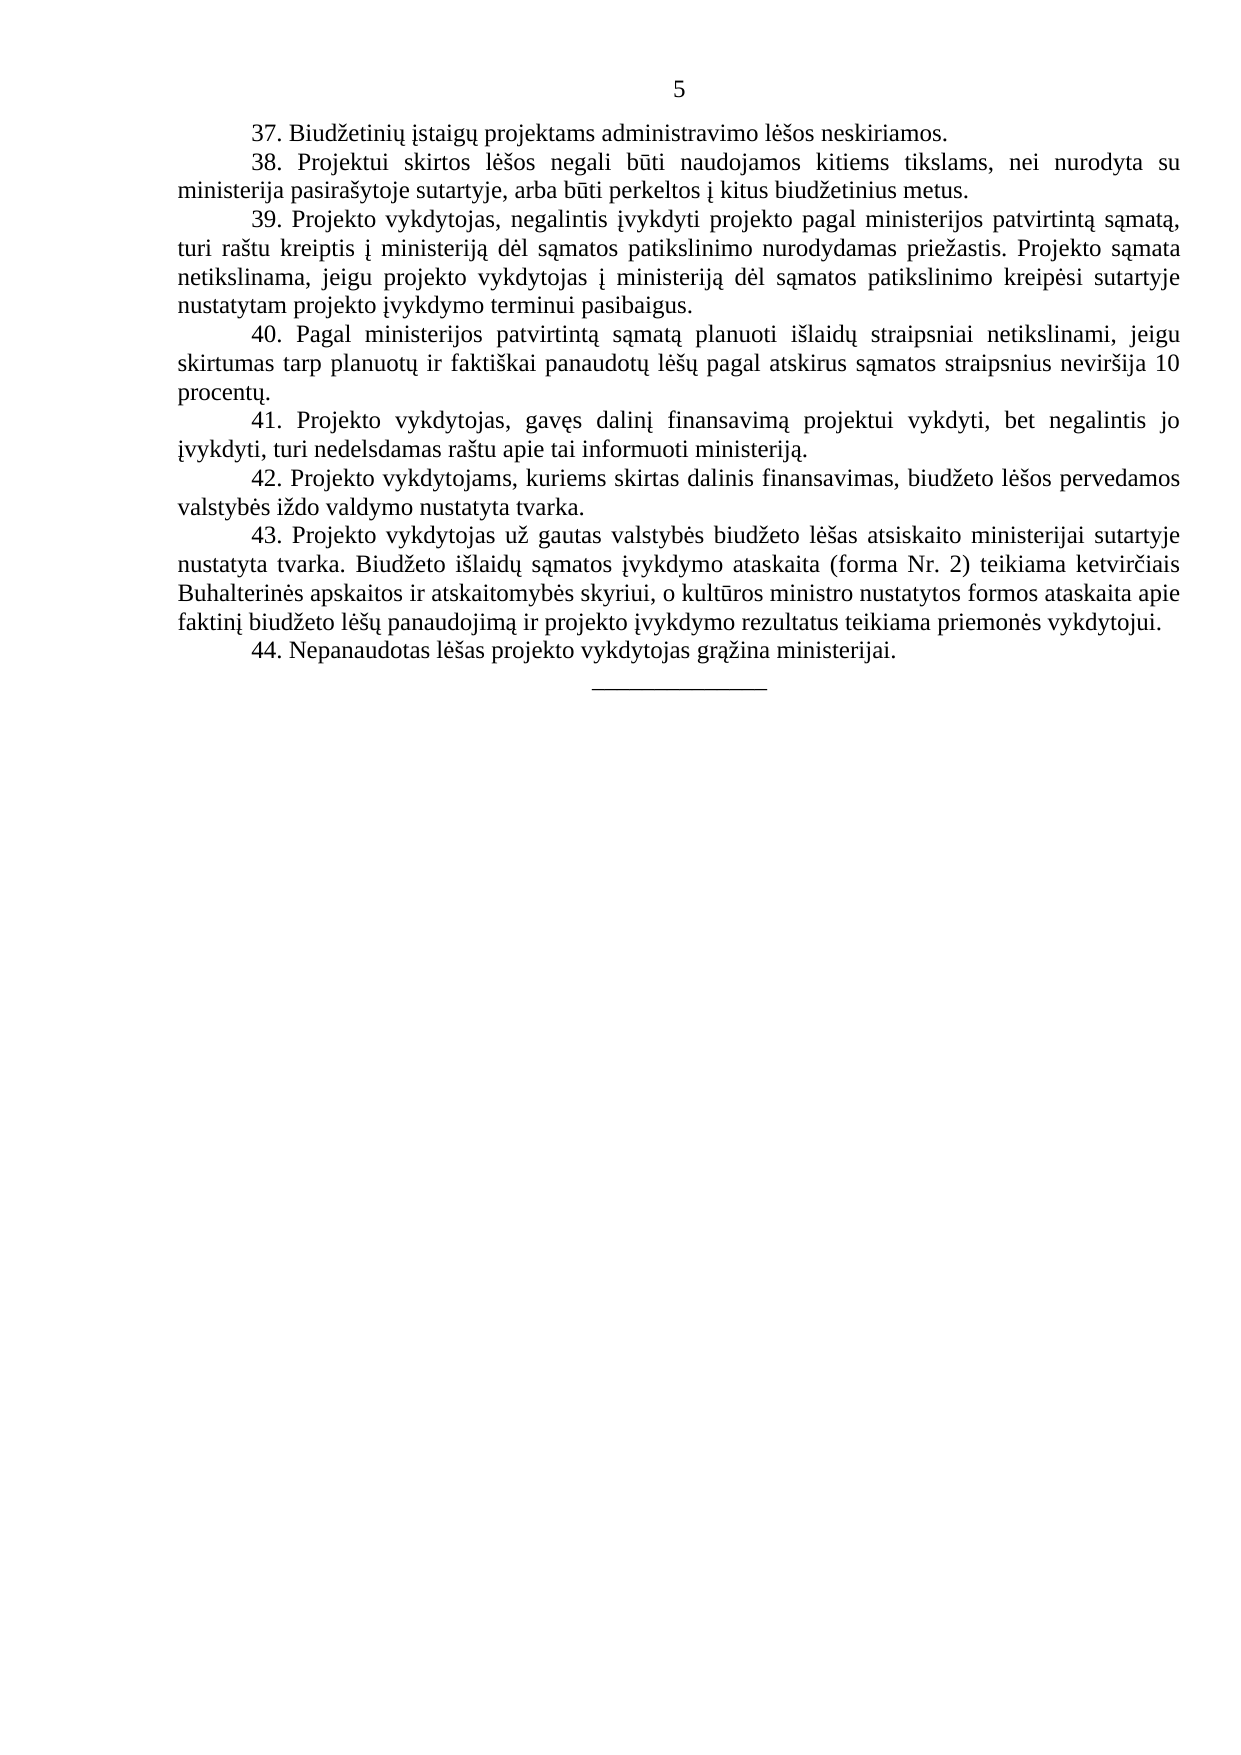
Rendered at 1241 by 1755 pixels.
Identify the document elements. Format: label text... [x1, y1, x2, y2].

text 44. Nepanaudotas lėšas projekto vykdytojas grąžina ministerijai. [177, 636, 1181, 664]
text ______________ [177, 664, 1181, 693]
text 41. Projekto vykdytojas, gavęs dalinį finansavimą projektui vykdyti, bet negalintis jo įvykdyti, turi nedelsdamas raštu apie tai informuoti ministeriją. [177, 406, 1181, 463]
text 40. Pagal ministerijos patvirtintą sąmatą planuoti išlaidų straipsniai netikslinami, jeigu skirtumas tarp planuotų ir faktiškai panaudotų lėšų pagal atskirus sąmatos straipsnius neviršija 10 procentų. [177, 319, 1181, 406]
text 38. Projektui skirtos lėšos negali būti naudojamos kitiems tikslams, nei nurodyta su ministerija pasirašytoje sutartyje, arba būti perkeltos į kitus biudžetinius metus. [177, 147, 1181, 204]
text 37. Biudžetinių įstaigų projektams administravimo lėšos neskiriamos. [177, 118, 1181, 147]
text 43. Projekto vykdytojas už gautas valstybės biudžeto lėšas atsiskaito ministerijai sutartyje nustatyta tvarka. Biudžeto išlaidų sąmatos įvykdymo ataskaita (forma Nr. 2) teikiama ketvirčiais Buhalterinės apskaitos ir atskaitomybės skyriui, o kultūros ministro nustatytos formos ataskaita apie faktinį biudžeto lėšų panaudojimą ir projekto įvykdymo rezultatus teikiama priemonės vykdytojui. [177, 521, 1181, 636]
text 42. Projekto vykdytojams, kuriems skirtas dalinis finansavimas, biudžeto lėšos pervedamos valstybės iždo valdymo nustatyta tvarka. [177, 463, 1181, 521]
text 39. Projekto vykdytojas, negalintis įvykdyti projekto pagal ministerijos patvirtintą sąmatą, turi raštu kreiptis į ministeriją dėl sąmatos patikslinimo nurodydamas priežastis. Projekto sąmata netikslinama, jeigu projekto vykdytojas į ministeriją dėl sąmatos patikslinimo kreipėsi sutartyje nustatytam projekto įvykdymo terminui pasibaigus. [177, 204, 1181, 319]
